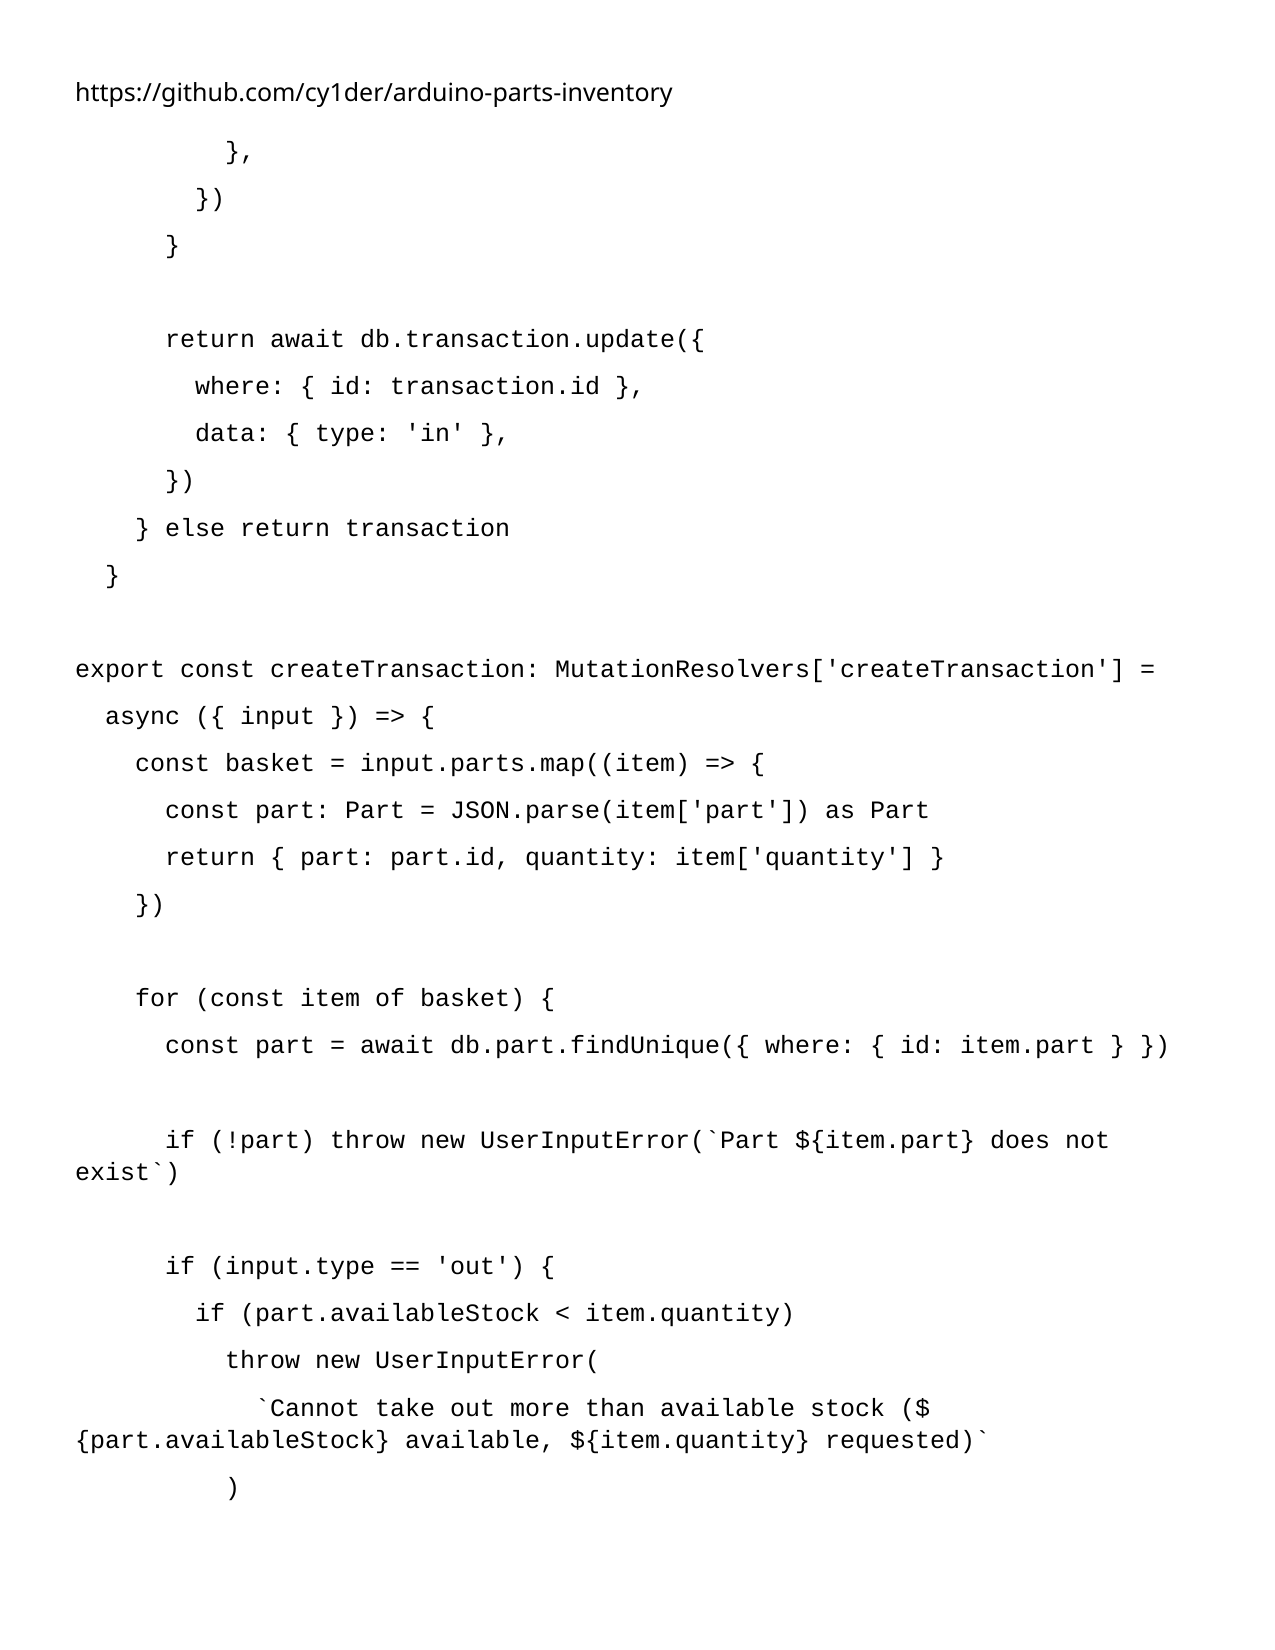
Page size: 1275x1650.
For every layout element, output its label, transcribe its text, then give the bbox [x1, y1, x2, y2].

text if (part.availableStock < item.quantity) [75, 1301, 1200, 1329]
text } [75, 233, 1200, 261]
text export const createTransaction: MutationResolvers['createTransaction'] = [75, 656, 1200, 685]
text const part = await db.part.findUnique({ where: { id: item.part } }) [75, 1033, 1200, 1061]
text return { part: part.id, quantity: item['quantity'] } [75, 845, 1200, 873]
text }) [75, 186, 1200, 214]
text where: { id: transaction.id }, [75, 374, 1200, 402]
text const part: Part = JSON.parse(item['part']) as Part [75, 798, 1200, 826]
text ) [75, 1475, 1200, 1503]
text data: { type: 'in' }, [75, 421, 1200, 449]
text if (input.type == 'out') { [75, 1254, 1200, 1282]
text }) [75, 892, 1200, 920]
text const basket = input.parts.map((item) => { [75, 751, 1200, 779]
text }) [75, 468, 1200, 496]
text } [75, 562, 1200, 591]
text async ({ input }) => { [75, 703, 1200, 732]
text }, [75, 138, 1200, 167]
text if (!part) throw new UserInputError(`Part ${item.part} does not exist`) [75, 1127, 1200, 1188]
text return await db.transaction.update({ [75, 327, 1200, 355]
text for (const item of basket) { [75, 986, 1200, 1014]
text `Cannot take out more than available stock (${part.availableStock} available, ${item.quantity} requested)` [75, 1395, 1200, 1456]
text throw new UserInputError( [75, 1348, 1200, 1376]
text } else return transaction [75, 515, 1200, 543]
